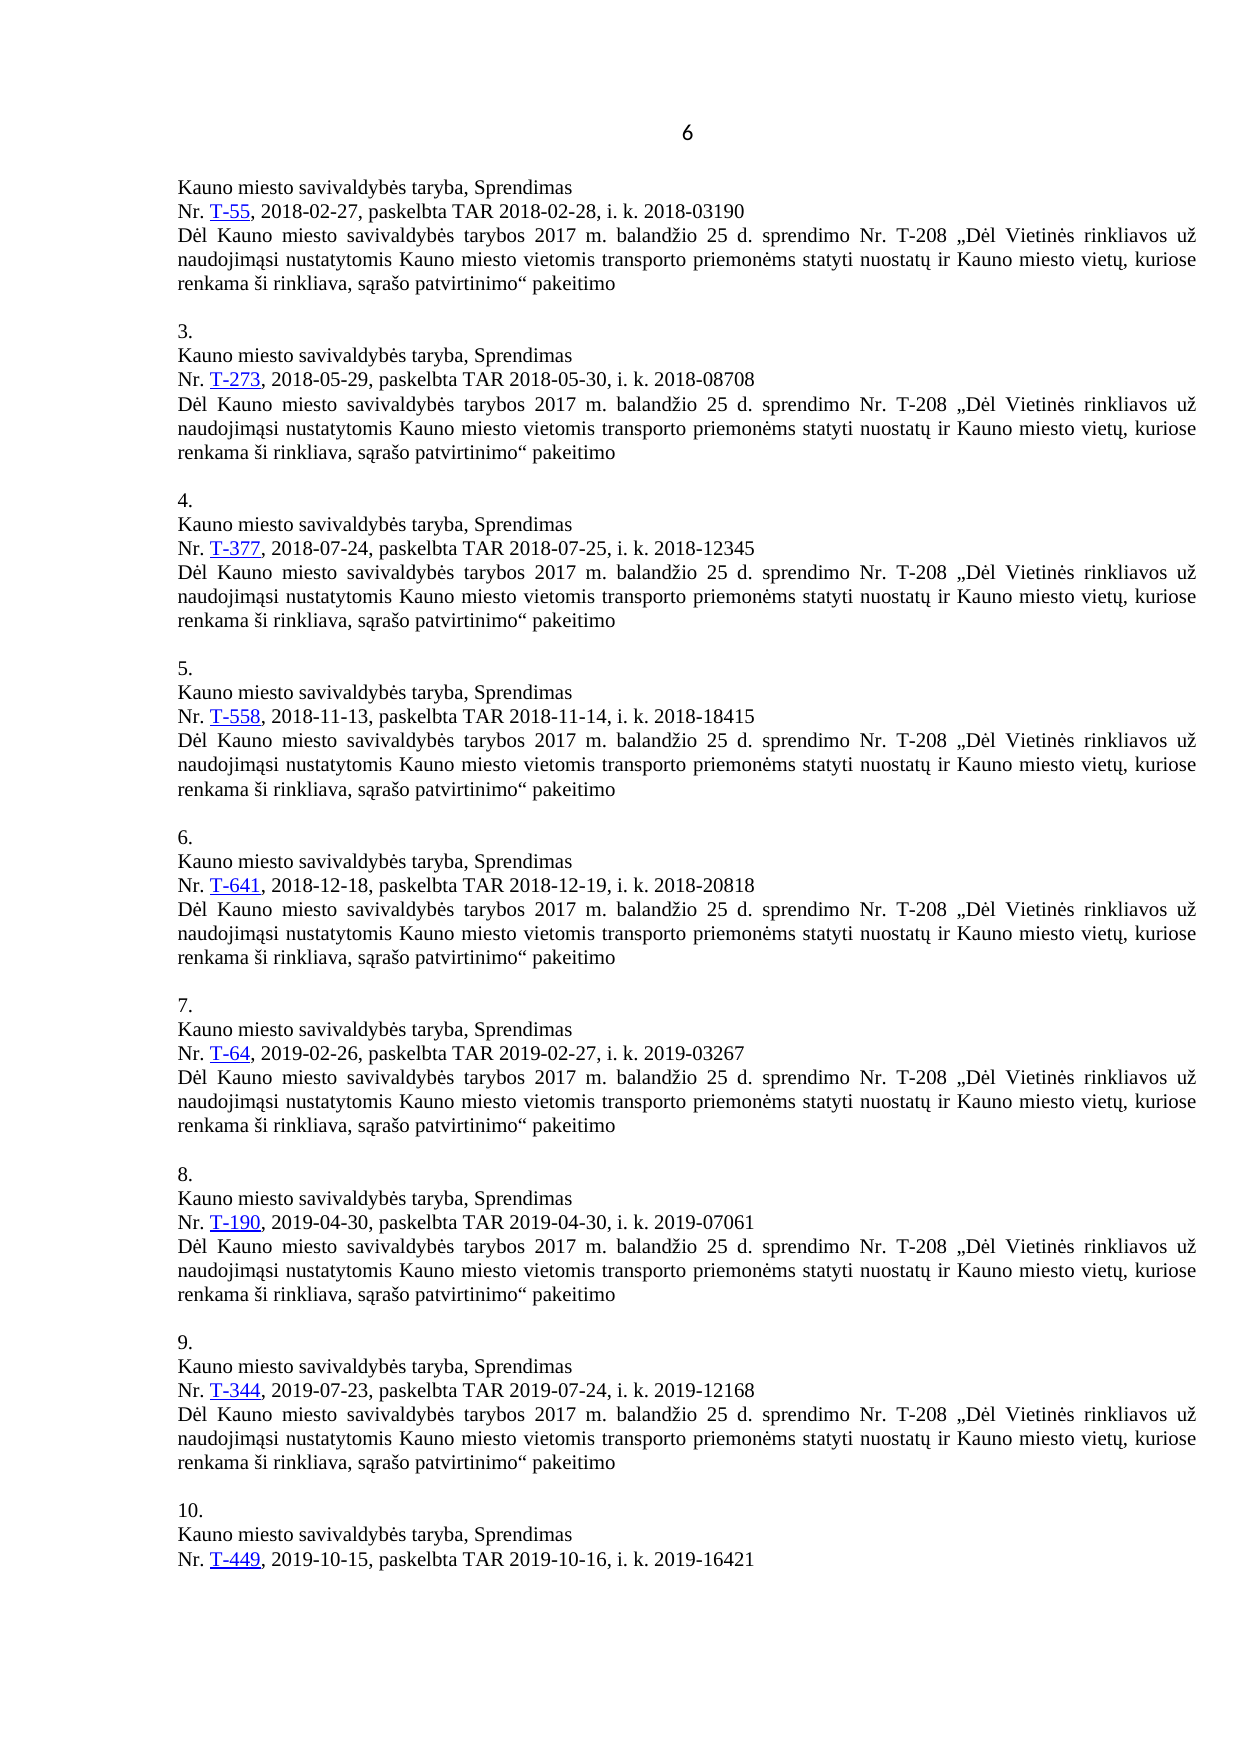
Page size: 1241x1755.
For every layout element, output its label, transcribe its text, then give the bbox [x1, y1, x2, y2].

text 9. [177, 1330, 1198, 1354]
text Nr. T-449, 2019-10-15, paskelbta TAR 2019-10-16, i. k. 2019-16421 [177, 1546, 1198, 1571]
text 8. [177, 1161, 1198, 1186]
text Dėl Kauno miesto savivaldybės tarybos 2017 m. balandžio 25 d. sprendimo Nr. T-208 „Dėl Vietinės rinkliavos už naudojimąsi nustatytomis Kauno miesto vietomis transporto priemonėms statyti nuostatų ir Kauno miesto vietų, kuriose renkama ši rinkliava, sąrašo patvirtinimo“ pakeitimo [177, 560, 1198, 632]
text 3. [177, 319, 1198, 343]
text Kauno miesto savivaldybės taryba, Sprendimas [177, 849, 1198, 873]
text Nr. T-377, 2018-07-24, paskelbta TAR 2018-07-25, i. k. 2018-12345 [177, 536, 1198, 560]
text Nr. T-558, 2018-11-13, paskelbta TAR 2018-11-14, i. k. 2018-18415 [177, 704, 1198, 728]
text Dėl Kauno miesto savivaldybės tarybos 2017 m. balandžio 25 d. sprendimo Nr. T-208 „Dėl Vietinės rinkliavos už naudojimąsi nustatytomis Kauno miesto vietomis transporto priemonėms statyti nuostatų ir Kauno miesto vietų, kuriose renkama ši rinkliava, sąrašo patvirtinimo“ pakeitimo [177, 223, 1198, 295]
text Nr. T-344, 2019-07-23, paskelbta TAR 2019-07-24, i. k. 2019-12168 [177, 1378, 1198, 1402]
text Dėl Kauno miesto savivaldybės tarybos 2017 m. balandžio 25 d. sprendimo Nr. T-208 „Dėl Vietinės rinkliavos už naudojimąsi nustatytomis Kauno miesto vietomis transporto priemonėms statyti nuostatų ir Kauno miesto vietų, kuriose renkama ši rinkliava, sąrašo patvirtinimo“ pakeitimo [177, 1065, 1198, 1137]
text Kauno miesto savivaldybės taryba, Sprendimas [177, 680, 1198, 704]
text Dėl Kauno miesto savivaldybės tarybos 2017 m. balandžio 25 d. sprendimo Nr. T-208 „Dėl Vietinės rinkliavos už naudojimąsi nustatytomis Kauno miesto vietomis transporto priemonėms statyti nuostatų ir Kauno miesto vietų, kuriose renkama ši rinkliava, sąrašo patvirtinimo“ pakeitimo [177, 728, 1198, 801]
text Dėl Kauno miesto savivaldybės tarybos 2017 m. balandžio 25 d. sprendimo Nr. T-208 „Dėl Vietinės rinkliavos už naudojimąsi nustatytomis Kauno miesto vietomis transporto priemonėms statyti nuostatų ir Kauno miesto vietų, kuriose renkama ši rinkliava, sąrašo patvirtinimo“ pakeitimo [177, 391, 1198, 464]
text Dėl Kauno miesto savivaldybės tarybos 2017 m. balandžio 25 d. sprendimo Nr. T-208 „Dėl Vietinės rinkliavos už naudojimąsi nustatytomis Kauno miesto vietomis transporto priemonėms statyti nuostatų ir Kauno miesto vietų, kuriose renkama ši rinkliava, sąrašo patvirtinimo“ pakeitimo [177, 897, 1198, 969]
text Dėl Kauno miesto savivaldybės tarybos 2017 m. balandžio 25 d. sprendimo Nr. T-208 „Dėl Vietinės rinkliavos už naudojimąsi nustatytomis Kauno miesto vietomis transporto priemonėms statyti nuostatų ir Kauno miesto vietų, kuriose renkama ši rinkliava, sąrašo patvirtinimo“ pakeitimo [177, 1402, 1198, 1474]
text Nr. T-64, 2019-02-26, paskelbta TAR 2019-02-27, i. k. 2019-03267 [177, 1041, 1198, 1065]
text 5. [177, 656, 1198, 680]
text Kauno miesto savivaldybės taryba, Sprendimas [177, 175, 1198, 199]
text Dėl Kauno miesto savivaldybės tarybos 2017 m. balandžio 25 d. sprendimo Nr. T-208 „Dėl Vietinės rinkliavos už naudojimąsi nustatytomis Kauno miesto vietomis transporto priemonėms statyti nuostatų ir Kauno miesto vietų, kuriose renkama ši rinkliava, sąrašo patvirtinimo“ pakeitimo [177, 1234, 1198, 1306]
text Nr. T-190, 2019-04-30, paskelbta TAR 2019-04-30, i. k. 2019-07061 [177, 1209, 1198, 1234]
text Kauno miesto savivaldybės taryba, Sprendimas [177, 1017, 1198, 1041]
text 6. [177, 824, 1198, 849]
text Kauno miesto savivaldybės taryba, Sprendimas [177, 1522, 1198, 1546]
text Nr. T-55, 2018-02-27, paskelbta TAR 2018-02-28, i. k. 2018-03190 [177, 199, 1198, 223]
text 10. [177, 1498, 1198, 1522]
text Nr. T-273, 2018-05-29, paskelbta TAR 2018-05-30, i. k. 2018-08708 [177, 367, 1198, 391]
text Kauno miesto savivaldybės taryba, Sprendimas [177, 512, 1198, 536]
text Kauno miesto savivaldybės taryba, Sprendimas [177, 1186, 1198, 1209]
text Nr. T-641, 2018-12-18, paskelbta TAR 2018-12-19, i. k. 2018-20818 [177, 873, 1198, 897]
text 4. [177, 488, 1198, 512]
text 7. [177, 993, 1198, 1017]
text Kauno miesto savivaldybės taryba, Sprendimas [177, 1354, 1198, 1378]
text Kauno miesto savivaldybės taryba, Sprendimas [177, 343, 1198, 367]
